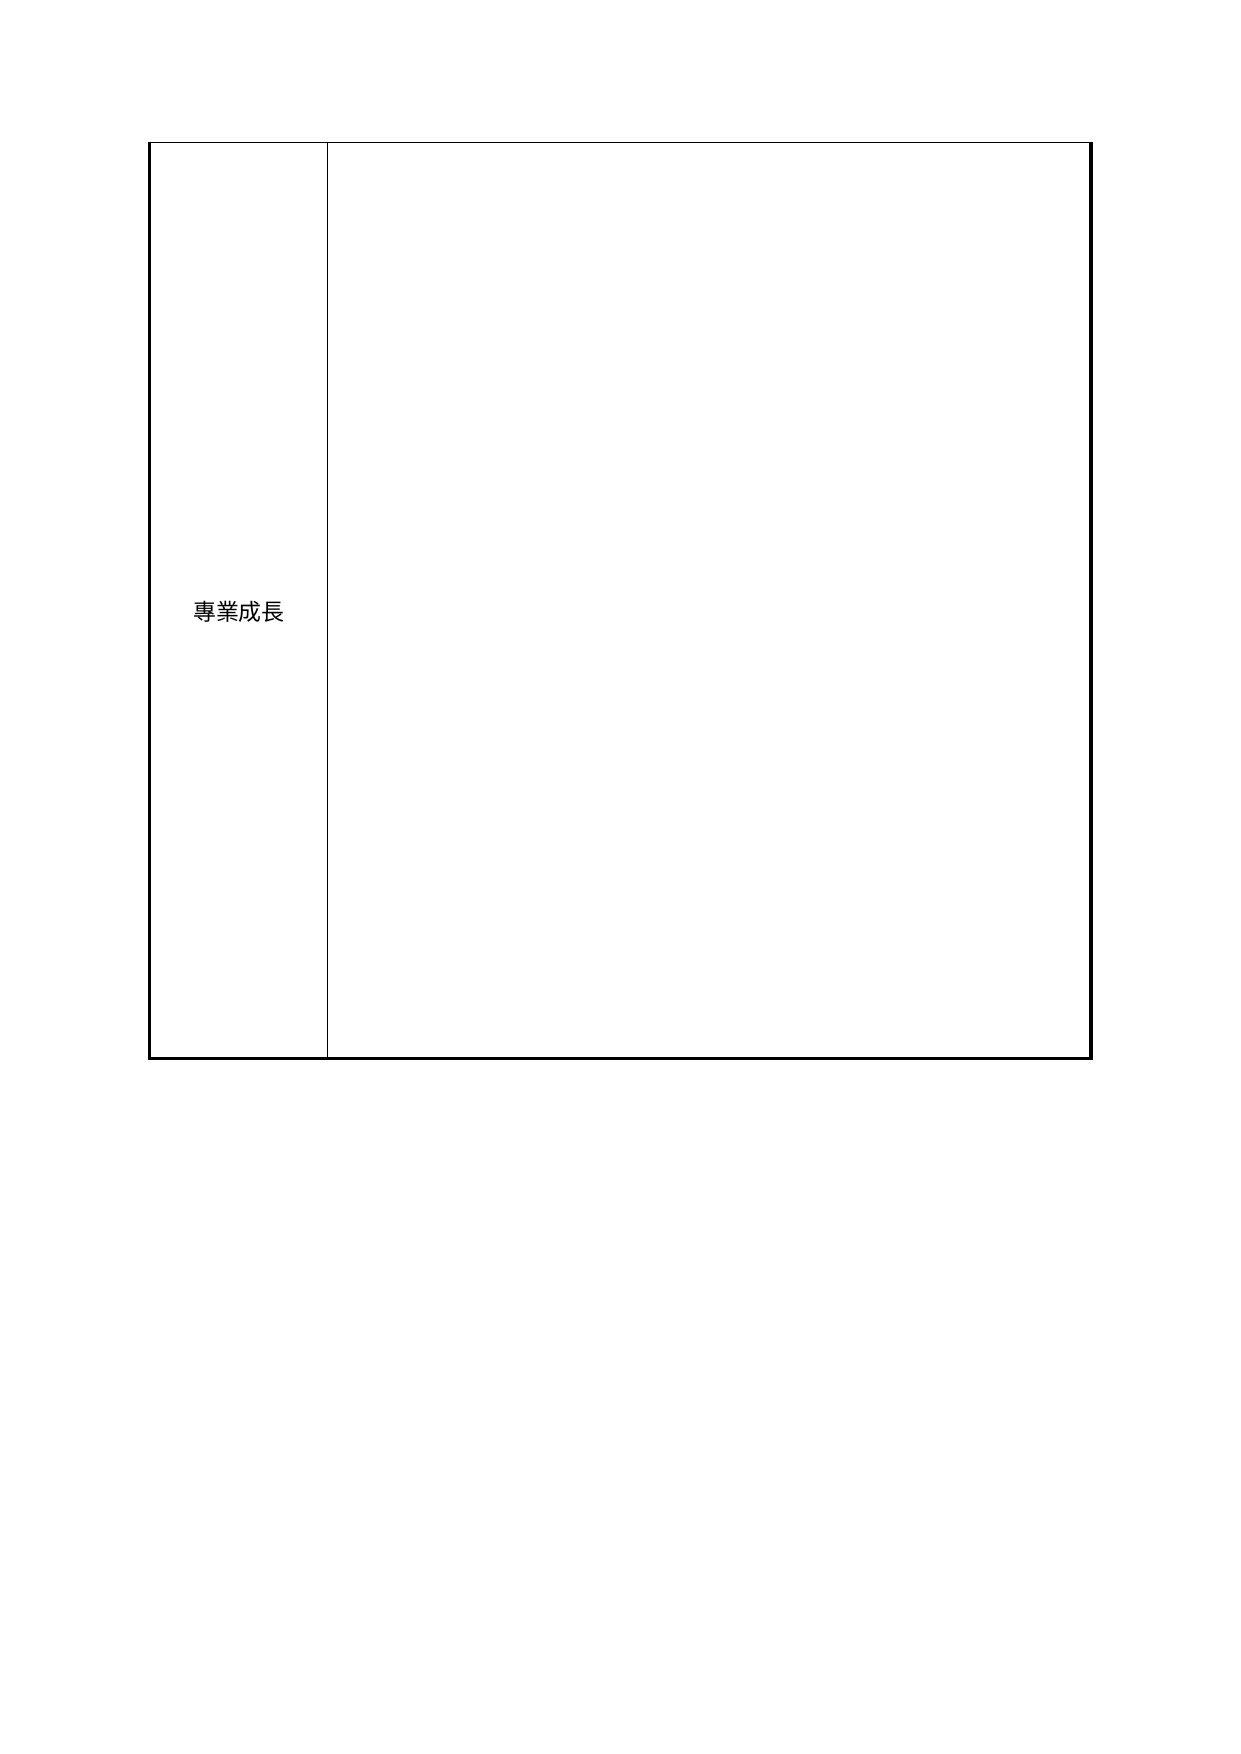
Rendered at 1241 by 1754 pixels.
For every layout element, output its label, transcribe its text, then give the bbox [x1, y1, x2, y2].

table_cell 專業成長 [151, 143, 327, 1057]
table_cell [328, 143, 1089, 1057]
